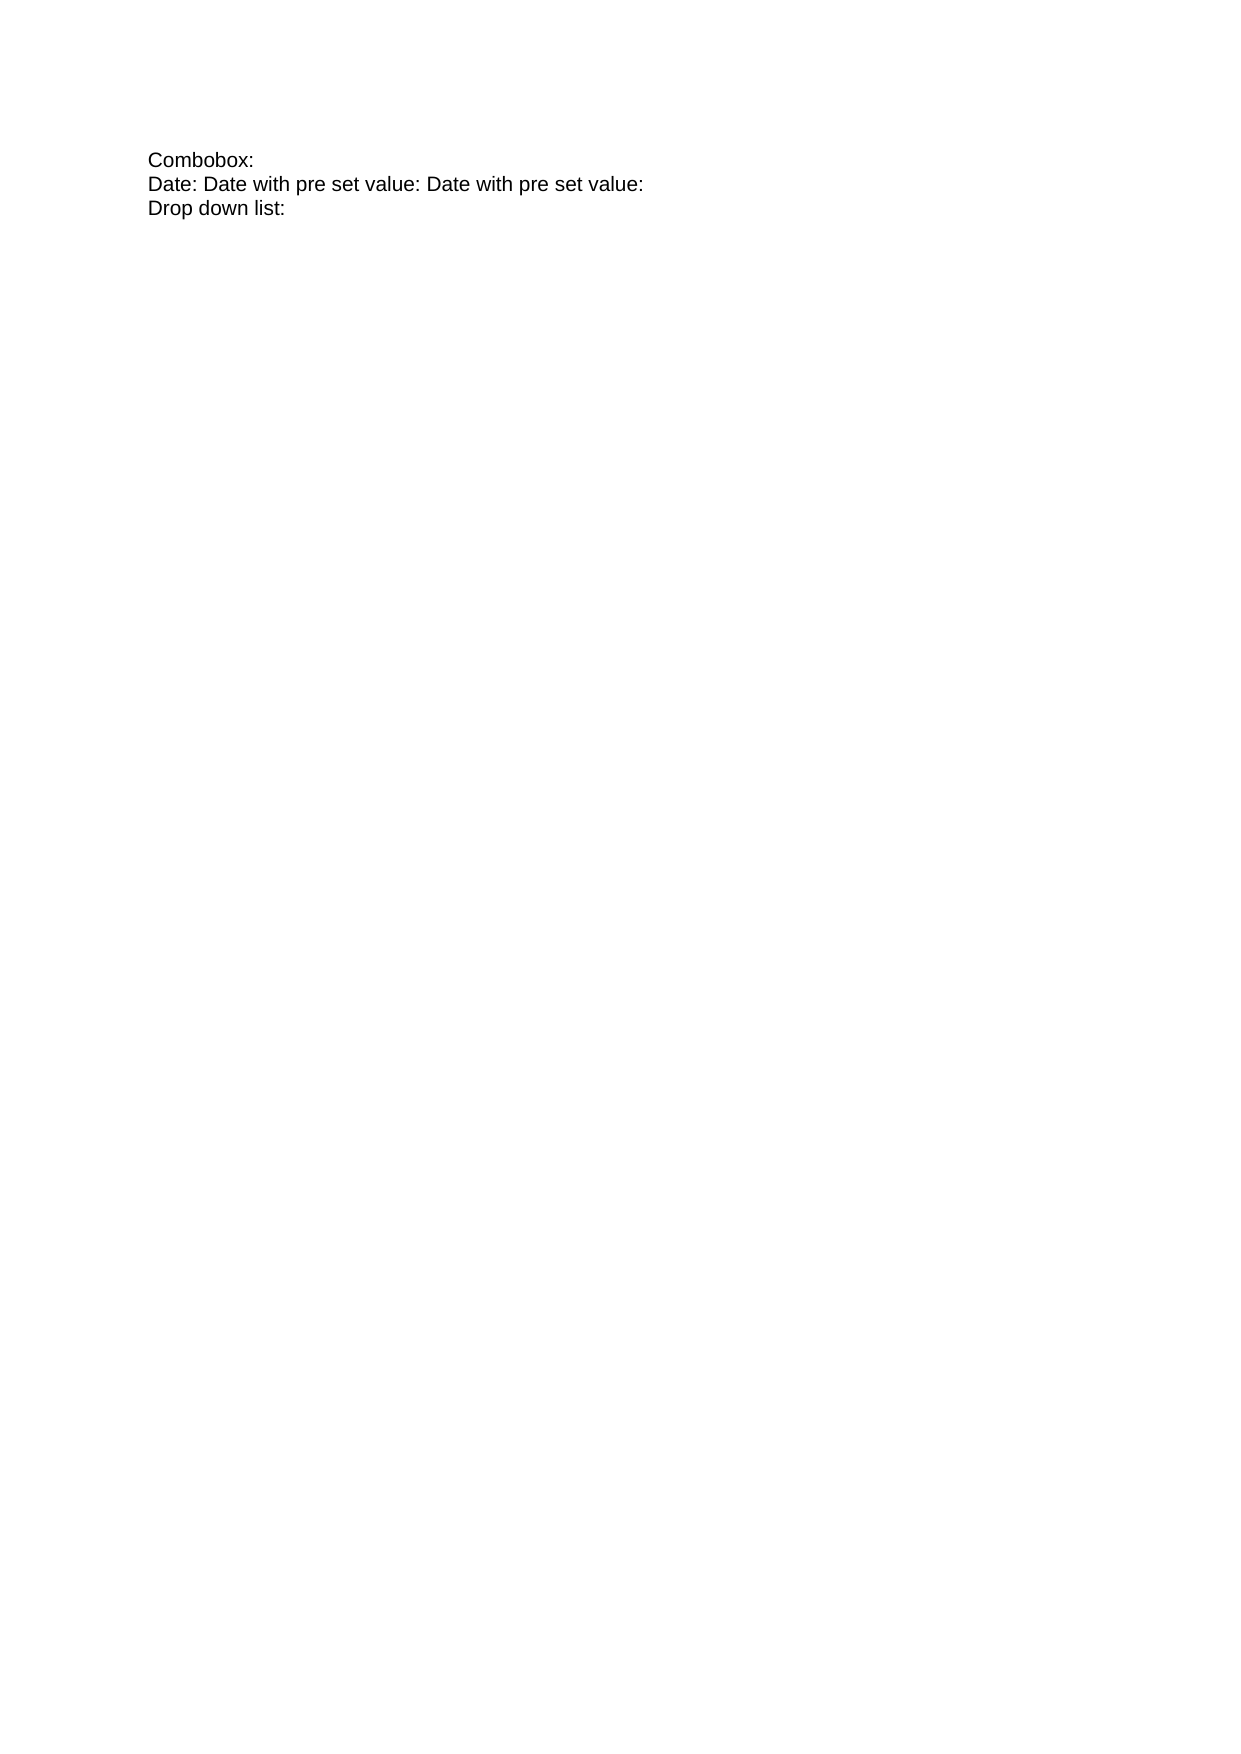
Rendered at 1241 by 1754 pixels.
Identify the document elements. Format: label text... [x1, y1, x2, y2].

text Combobox: [148, 148, 1092, 172]
text Drop down list: [148, 196, 1092, 219]
text Date: Date with pre set value: Date with pre set value: [148, 172, 1092, 196]
